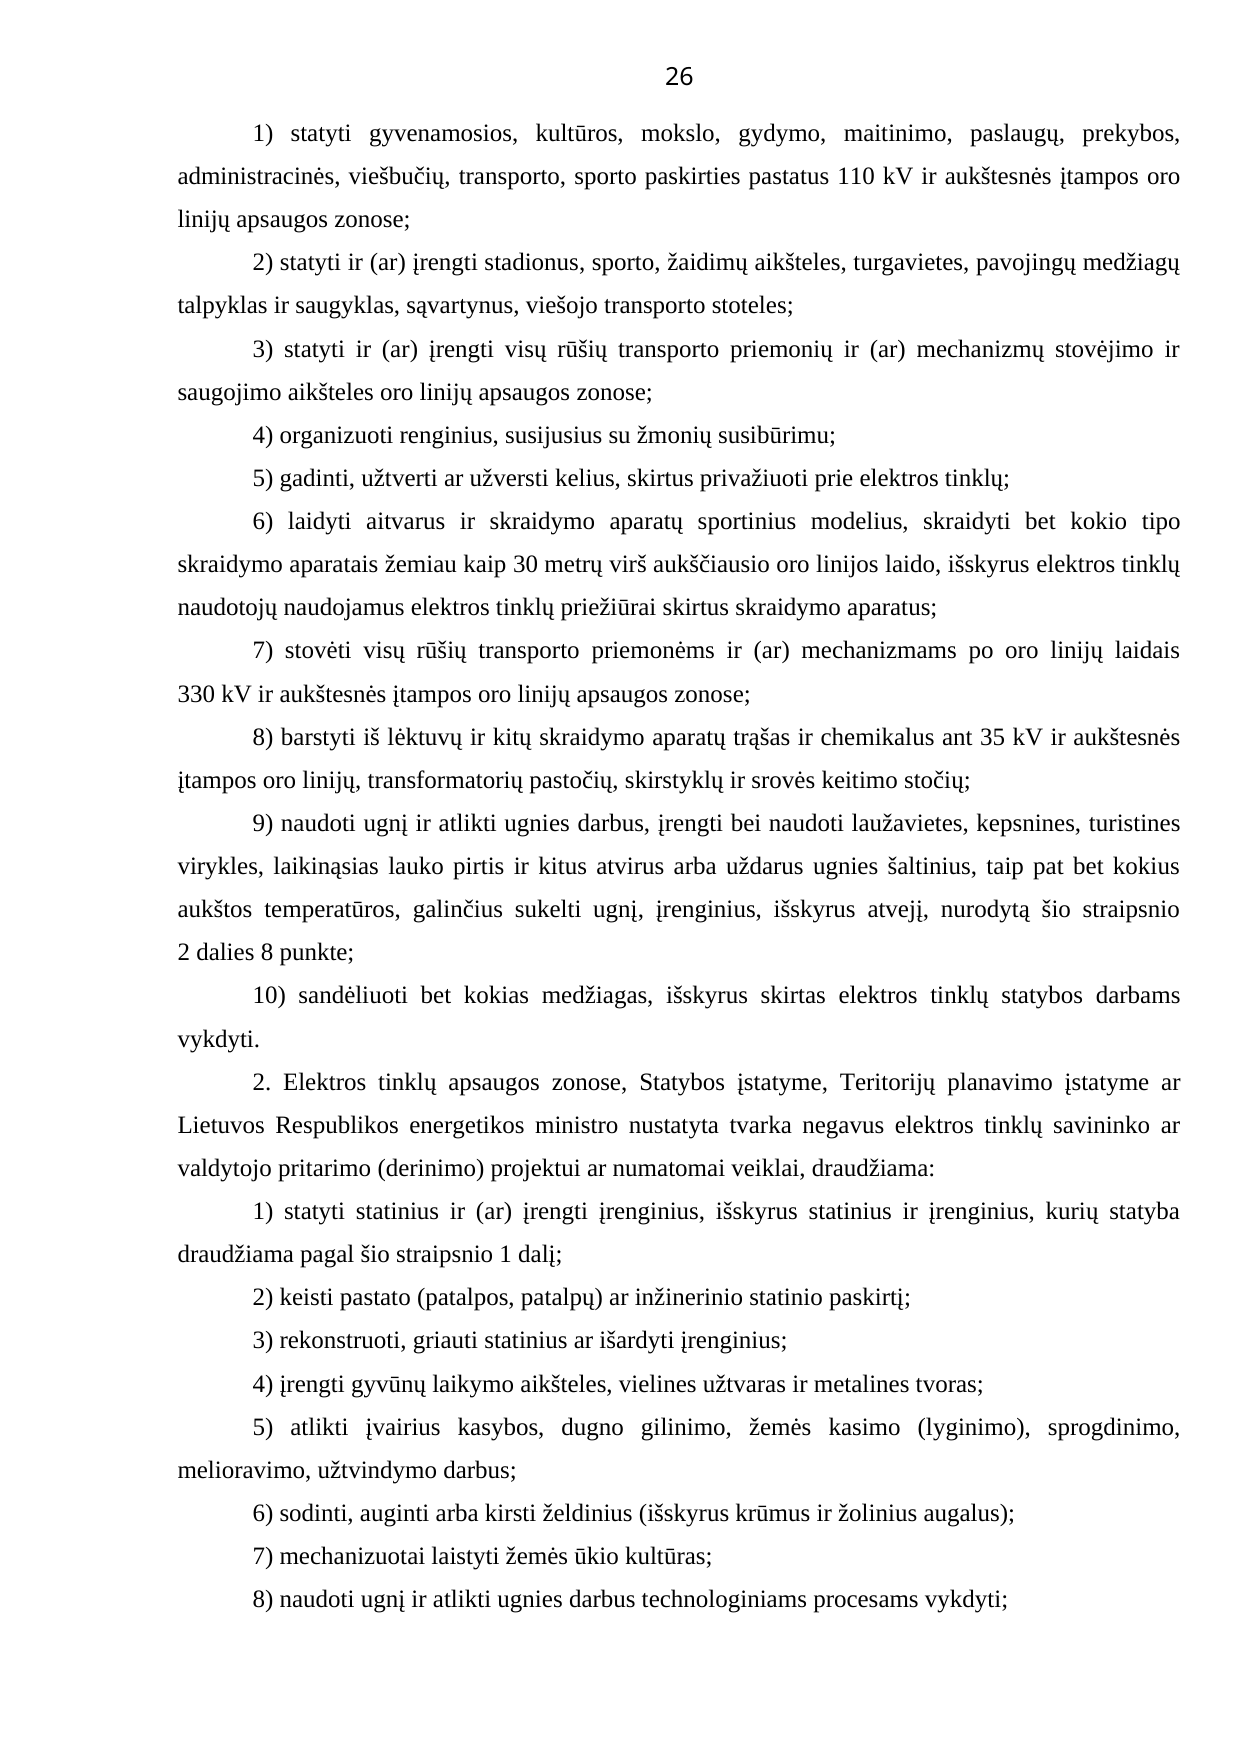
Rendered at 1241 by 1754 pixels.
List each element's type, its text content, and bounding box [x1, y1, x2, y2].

text 8) barstyti iš lėktuvų ir kitų skraidymo aparatų trąšas ir chemikalus ant 35 kV ir aukštesnės įtampos oro linijų, transformatorių pastočių, skirstyklų ir srovės keitimo stočių; [177, 722, 1181, 794]
text 10) sandėliuoti bet kokias medžiagas, išskyrus skirtas elektros tinklų statybos darbams vykdyti. [177, 981, 1181, 1052]
text 6) sodinti, auginti arba kirsti želdinius (išskyrus krūmus ir žolinius augalus); [177, 1498, 1181, 1527]
text 2) keisti pastato (patalpos, patalpų) ar inžinerinio statinio paskirtį; [177, 1282, 1181, 1311]
text 1) statyti statinius ir (ar) įrengti įrenginius, išskyrus statinius ir įrenginius, kurių statyba draudžiama pagal šio straipsnio 1 dalį; [177, 1196, 1181, 1268]
text 2. Elektros tinklų apsaugos zonose, Statybos įstatyme, Teritorijų planavimo įstatyme ar Lietuvos Respublikos energetikos ministro nustatyta tvarka negavus elektros tinklų savininko ar valdytojo pritarimo (derinimo) projektui ar numatomai veiklai, draudžiama: [177, 1067, 1181, 1182]
text 4) įrengti gyvūnų laikymo aikšteles, vielines užtvaras ir metalines tvoras; [177, 1369, 1181, 1397]
text 6) laidyti aitvarus ir skraidymo aparatų sportinius modelius, skraidyti bet kokio tipo skraidymo aparatais žemiau kaip 30 metrų virš aukščiausio oro linijos laido, išskyrus elektros tinklų naudotojų naudojamus elektros tinklų priežiūrai skirtus skraidymo aparatus; [177, 506, 1181, 621]
text 7) mechanizuotai laistyti žemės ūkio kultūras; [177, 1541, 1181, 1570]
text 2) statyti ir (ar) įrengti stadionus, sporto, žaidimų aikšteles, turgavietes, pavojingų medžiagų talpyklas ir saugyklas, sąvartynus, viešojo transporto stoteles; [177, 247, 1181, 319]
text 9) naudoti ugnį ir atlikti ugnies darbus, įrengti bei naudoti laužavietes, kepsnines, turistines virykles, laikinąsias lauko pirtis ir kitus atvirus arba uždarus ugnies šaltinius, taip pat bet kokius aukštos temperatūros, galinčius sukelti ugnį, įrenginius, išskyrus atvejį, nurodytą šio straipsnio 2 dalies 8 punkte; [177, 808, 1181, 966]
text 5) gadinti, užtverti ar užversti kelius, skirtus privažiuoti prie elektros tinklų; [177, 463, 1181, 492]
text 7) stovėti visų rūšių transporto priemonėms ir (ar) mechanizmams po oro linijų laidais 330 kV ir aukštesnės įtampos oro linijų apsaugos zonose; [177, 636, 1181, 707]
text 8) naudoti ugnį ir atlikti ugnies darbus technologiniams procesams vykdyti; [177, 1584, 1181, 1613]
text 3) rekonstruoti, griauti statinius ar išardyti įrenginius; [177, 1326, 1181, 1354]
text 1) statyti gyvenamosios, kultūros, mokslo, gydymo, maitinimo, paslaugų, prekybos, administracinės, viešbučių, transporto, sporto paskirties pastatus 110 kV ir aukštesnės įtampos oro linijų apsaugos zonose; [177, 118, 1181, 233]
text 3) statyti ir (ar) įrengti visų rūšių transporto priemonių ir (ar) mechanizmų stovėjimo ir saugojimo aikšteles oro linijų apsaugos zonose; [177, 334, 1181, 406]
text 4) organizuoti renginius, susijusius su žmonių susibūrimu; [177, 420, 1181, 449]
text 5) atlikti įvairius kasybos, dugno gilinimo, žemės kasimo (lyginimo), sprogdinimo, melioravimo, užtvindymo darbus; [177, 1412, 1181, 1484]
